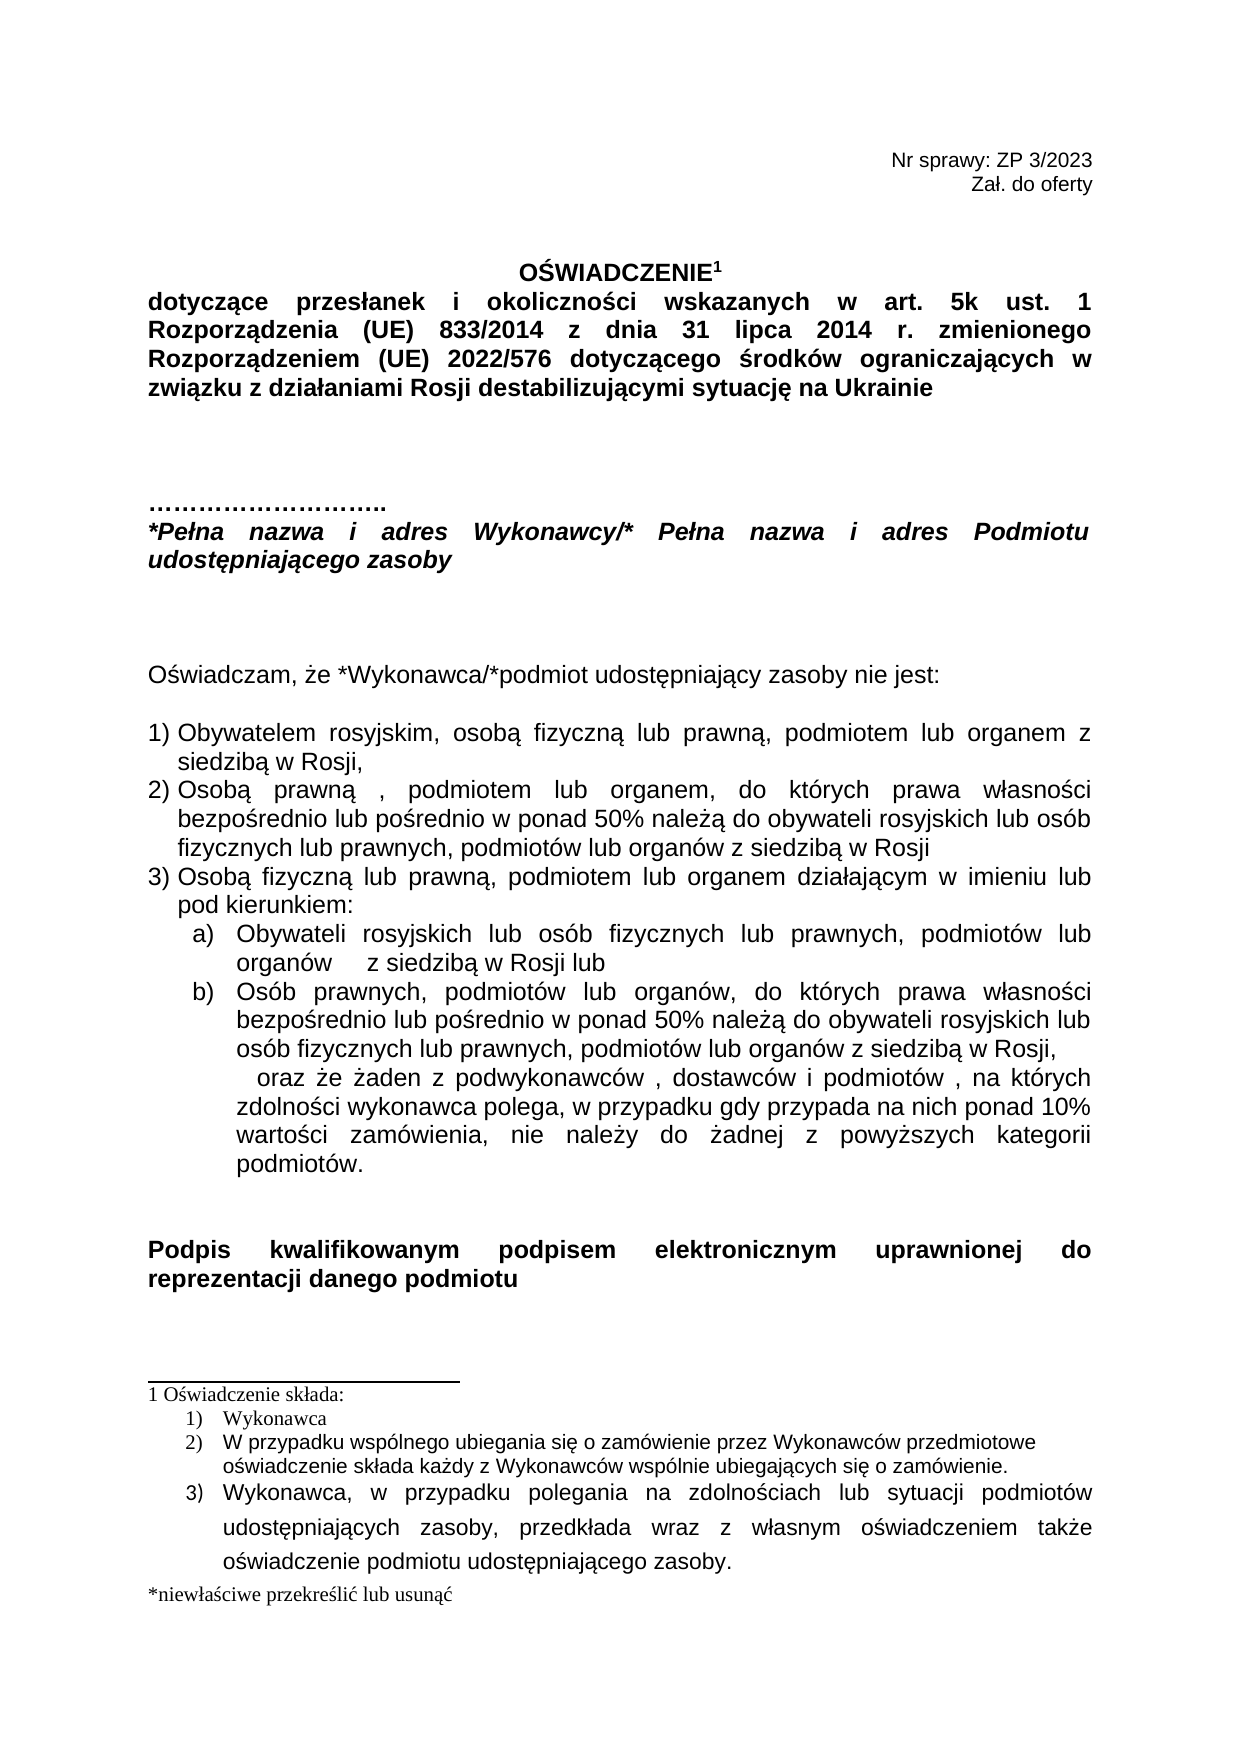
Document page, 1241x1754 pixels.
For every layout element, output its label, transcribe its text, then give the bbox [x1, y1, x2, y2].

list Osobą prawną , podmiotem lub organem, do których prawa własności bezpośrednio lub pośrednio w ponad 50% należą do obywateli rosyjskich lub osób fizycznych lub prawnych, podmiotów lub organów z siedzibą w Rosji [148, 775, 1093, 862]
text *niewłaściwe przekreślić lub usunąć [148, 1582, 1093, 1606]
list Obywateli rosyjskich lub osób fizycznych lub prawnych, podmiotów lub organów z siedzibą w Rosji lub [192, 919, 1093, 977]
text Oświadczenie składa: [148, 1382, 1093, 1406]
text ……………………….. [148, 488, 1093, 517]
text oraz że żaden z podwykonawców , dostawców i podmiotów , na których zdolności wykonawca polega, w przypadku gdy przypada na nich ponad 10% wartości zamówienia, nie należy do żadnej z powyższych kategorii podmiotów. [192, 1063, 1093, 1178]
text dotyczące przesłanek i okoliczności wskazanych w art. 5k ust. 1 Rozporządzenia (UE) 833/2014 z dnia 31 lipca 2014 r. zmienionego Rozporządzeniem (UE) 2022/576 dotyczącego środków ograniczających w związku z działaniami Rosji destabilizującymi sytuację na Ukrainie [148, 287, 1093, 402]
list Osób prawnych, podmiotów lub organów, do których prawa własności bezpośrednio lub pośrednio w ponad 50% należą do obywateli rosyjskich lub osób fizycznych lub prawnych, podmiotów lub organów z siedzibą w Rosji, [192, 977, 1093, 1063]
list Wykonawca [185, 1406, 1093, 1430]
text Zał. do oferty [148, 172, 1093, 196]
text Podpis kwalifikowanym podpisem elektronicznym uprawnionej do reprezentacji danego podmiotu [148, 1235, 1093, 1293]
list W przypadku wspólnego ubiegania się o zamówienie przez Wykonawców przedmiotowe oświadczenie składa każdy z Wykonawców wspólnie ubiegających się o zamówienie. [185, 1430, 1093, 1478]
list Osobą fizyczną lub prawną, podmiotem lub organem działającym w imieniu lub pod kierunkiem: [148, 862, 1093, 919]
list Obywatelem rosyjskim, osobą fizyczną lub prawną, podmiotem lub organem z siedzibą w Rosji, [148, 718, 1093, 775]
text Nr sprawy: ZP 3/2023 [148, 148, 1093, 172]
list Wykonawca, w przypadku polegania na zdolnościach lub sytuacji podmiotów udostępniających zasoby, przedkłada wraz z własnym oświadczeniem także oświadczenie podmiotu udostępniającego zasoby. [185, 1478, 1093, 1574]
text Oświadczam, że *Wykonawca/*podmiot udostępniający zasoby nie jest: [148, 660, 1093, 689]
text OŚWIADCZENIE [148, 258, 1093, 287]
text *Pełna nazwa i adres Wykonawcy/* Pełna nazwa i adres Podmiotu udostępniającego zasoby [148, 517, 1093, 574]
